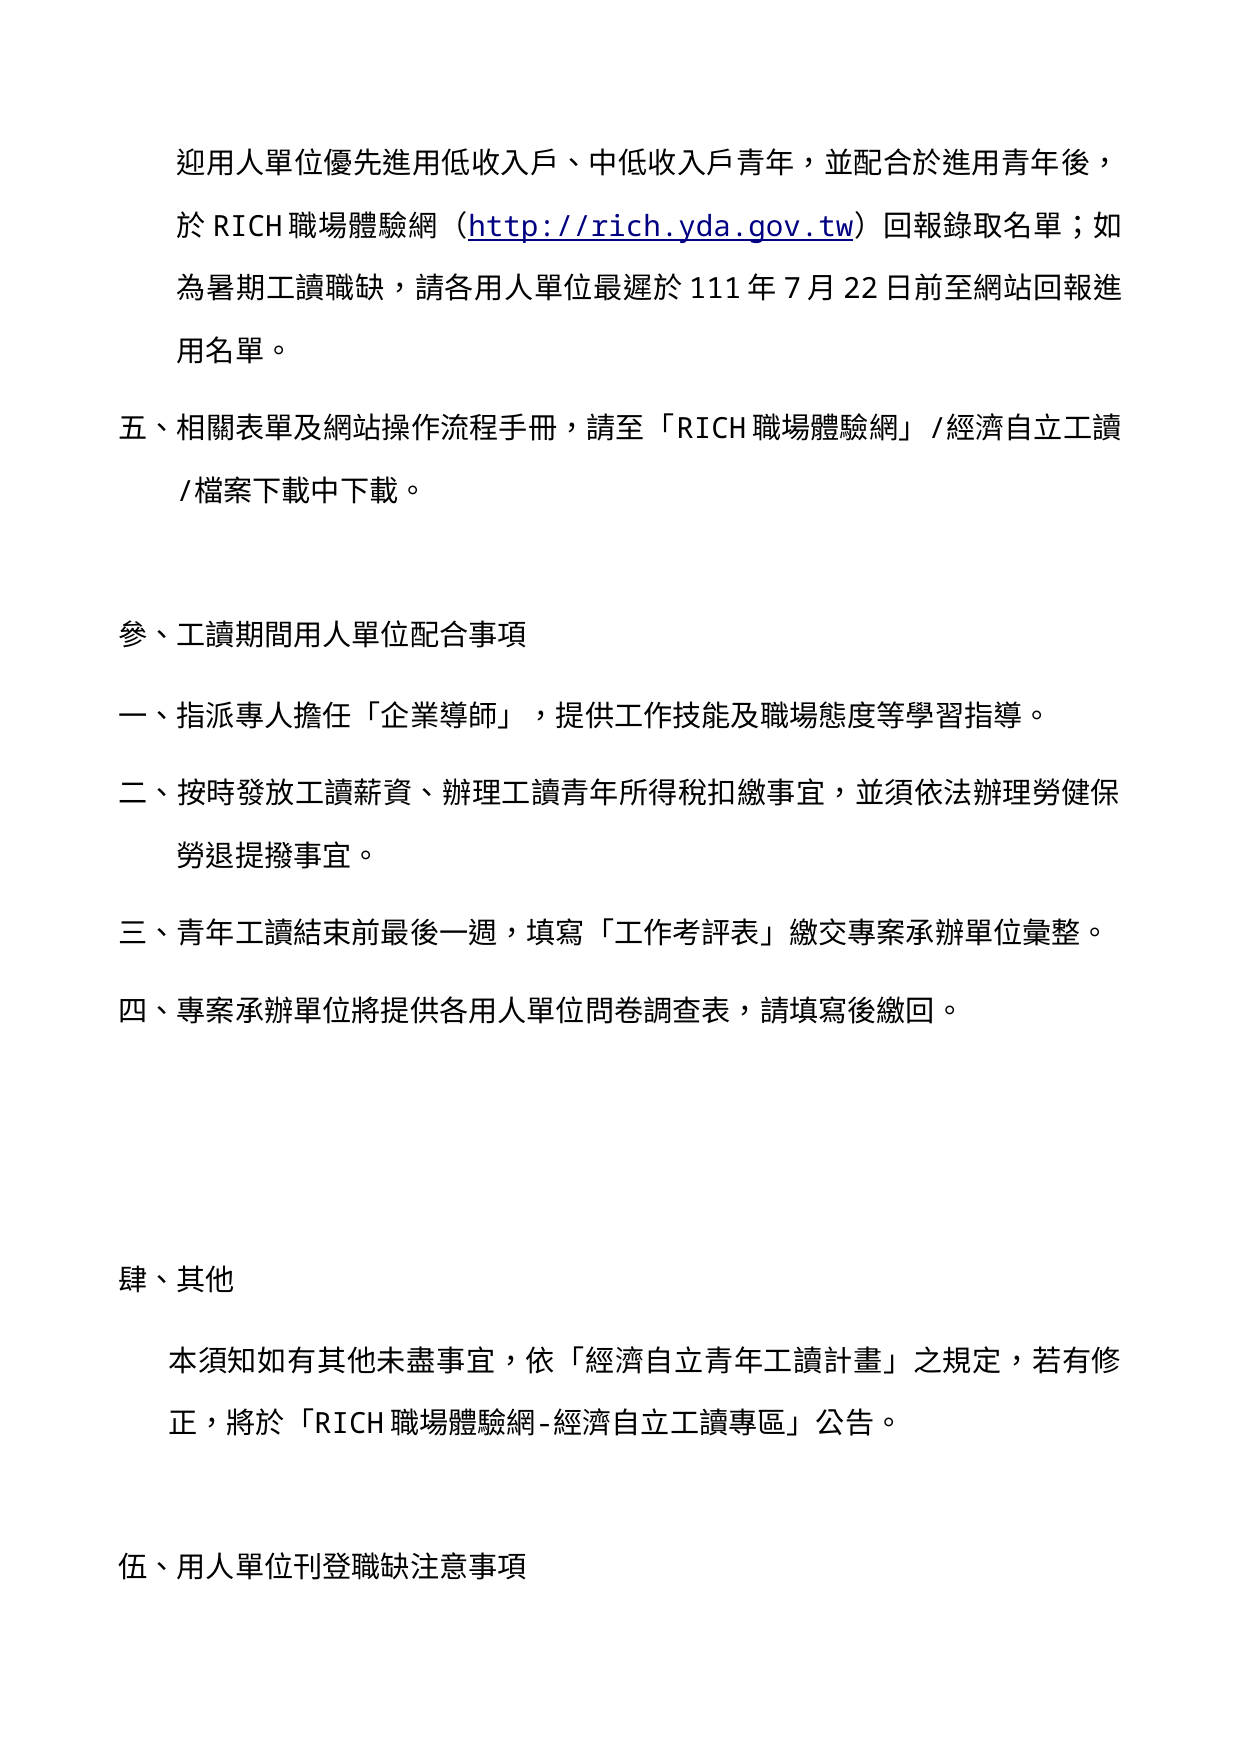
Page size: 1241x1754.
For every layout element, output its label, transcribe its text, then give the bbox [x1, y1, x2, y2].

text 一、指派專人擔任「企業導師」，提供工作技能及職場態度等學習指導。 [118, 672, 1122, 734]
text 五、相關表單及網站操作流程手冊，請至「RICH職場體驗網」/經濟自立工讀/檔案下載中下載。 [118, 384, 1122, 509]
text 三、青年工讀結束前最後一週，填寫「工作考評表」繳交專案承辦單位彙整。 [118, 889, 1122, 952]
text 迎用人單位優先進用低收入戶、中低收入戶青年，並配合於進用青年後，於RICH職場體驗網（http://rich.yda.gov.tw）回報錄取名單；如為暑期工讀職缺，請各用人單位最遲於111年7月22日前至網站回報進用名單。 [118, 119, 1122, 369]
text 四、專案承辦單位將提供各用人單位問卷調查表，請填寫後繳回。 [118, 967, 1122, 1029]
text 肆、其他 [118, 1236, 1122, 1298]
text 伍、用人單位刊登職缺注意事項 [118, 1523, 1122, 1586]
text 參、工讀期間用人單位配合事項 [118, 591, 1122, 653]
text 二、按時發放工讀薪資、辦理工讀青年所得稅扣繳事宜，並須依法辦理勞健保、勞退提撥事宜。 [118, 749, 1122, 874]
text 本須知如有其他未盡事宜，依「經濟自立青年工讀計畫」之規定，若有修正，將於「RICH職場體驗網-經濟自立工讀專區」公告。 [168, 1317, 1122, 1442]
